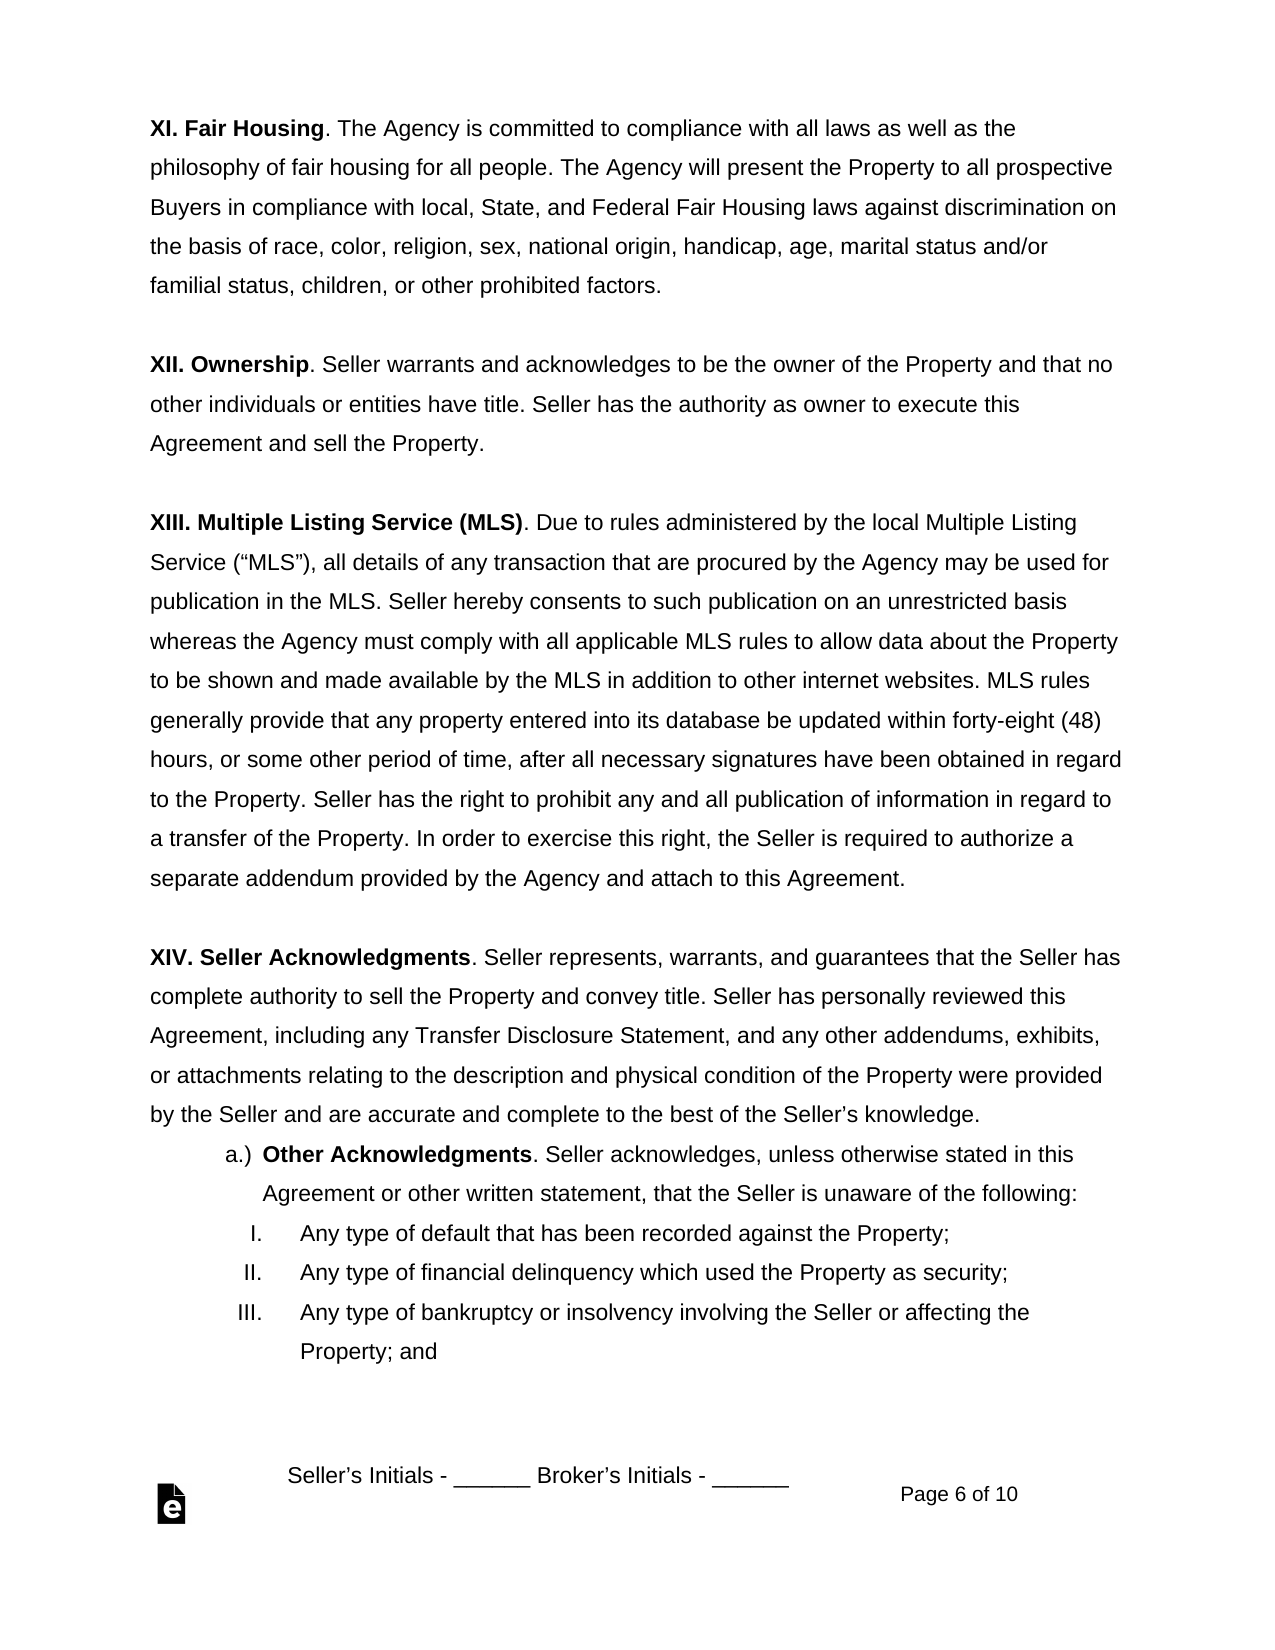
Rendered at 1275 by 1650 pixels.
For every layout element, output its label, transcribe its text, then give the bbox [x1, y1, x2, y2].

list Other Acknowledgments. Seller acknowledges, unless otherwise stated in this Agreement or other written statement, that the Seller is unaware of the following: [225, 1141, 1125, 1207]
text XIII. Multiple Listing Service (MLS). Due to rules administered by the local Multiple Listing Service (“MLS”), all details of any transaction that are procured by the Agency may be used for publication in the MLS. Seller hereby consents to such publication on an unrestricted basis whereas the Agency must comply with all applicable MLS rules to allow data about the Property to be shown and made available by the MLS in addition to other internet websites. MLS rules generally provide that any property entered into its database be updated within forty-eight (48) hours, or some other period of time, after all necessary signatures have been obtained in regard to the Property. Seller has the right to prohibit any and all publication of information in regard to a transfer of the Property. In order to exercise this right, the Seller is required to authorize a separate addendum provided by the Agency and attach to this Agreement. [150, 509, 1125, 891]
text XII. Ownership. Seller warrants and acknowledges to be the owner of the Property and that no other individuals or entities have title. Seller has the authority as owner to execute this Agreement and sell the Property. [150, 351, 1125, 457]
list Any type of financial delinquency which used the Property as security; [262, 1259, 1125, 1286]
list Any type of default that has been recorded against the Property; [262, 1220, 1125, 1246]
list Any type of bankruptcy or insolvency involving the Seller or affecting the Property; and [262, 1299, 1125, 1365]
text XI. Fair Housing. The Agency is committed to compliance with all laws as well as the philosophy of fair housing for all people. The Agency will present the Property to all prospective Buyers in compliance with local, State, and Federal Fair Housing laws against discrimination on the basis of race, color, religion, sex, national origin, handicap, age, marital status and/or familial status, children, or other prohibited factors. [150, 114, 1125, 299]
text XIV. Seller Acknowledgments. Seller represents, warrants, and guarantees that the Seller has complete authority to sell the Property and convey title. Seller has personally reviewed this Agreement, including any Transfer Disclosure Statement, and any other addendums, exhibits, or attachments relating to the description and physical condition of the Property were provided by the Seller and are accurate and complete to the best of the Seller’s knowledge. [150, 943, 1125, 1128]
